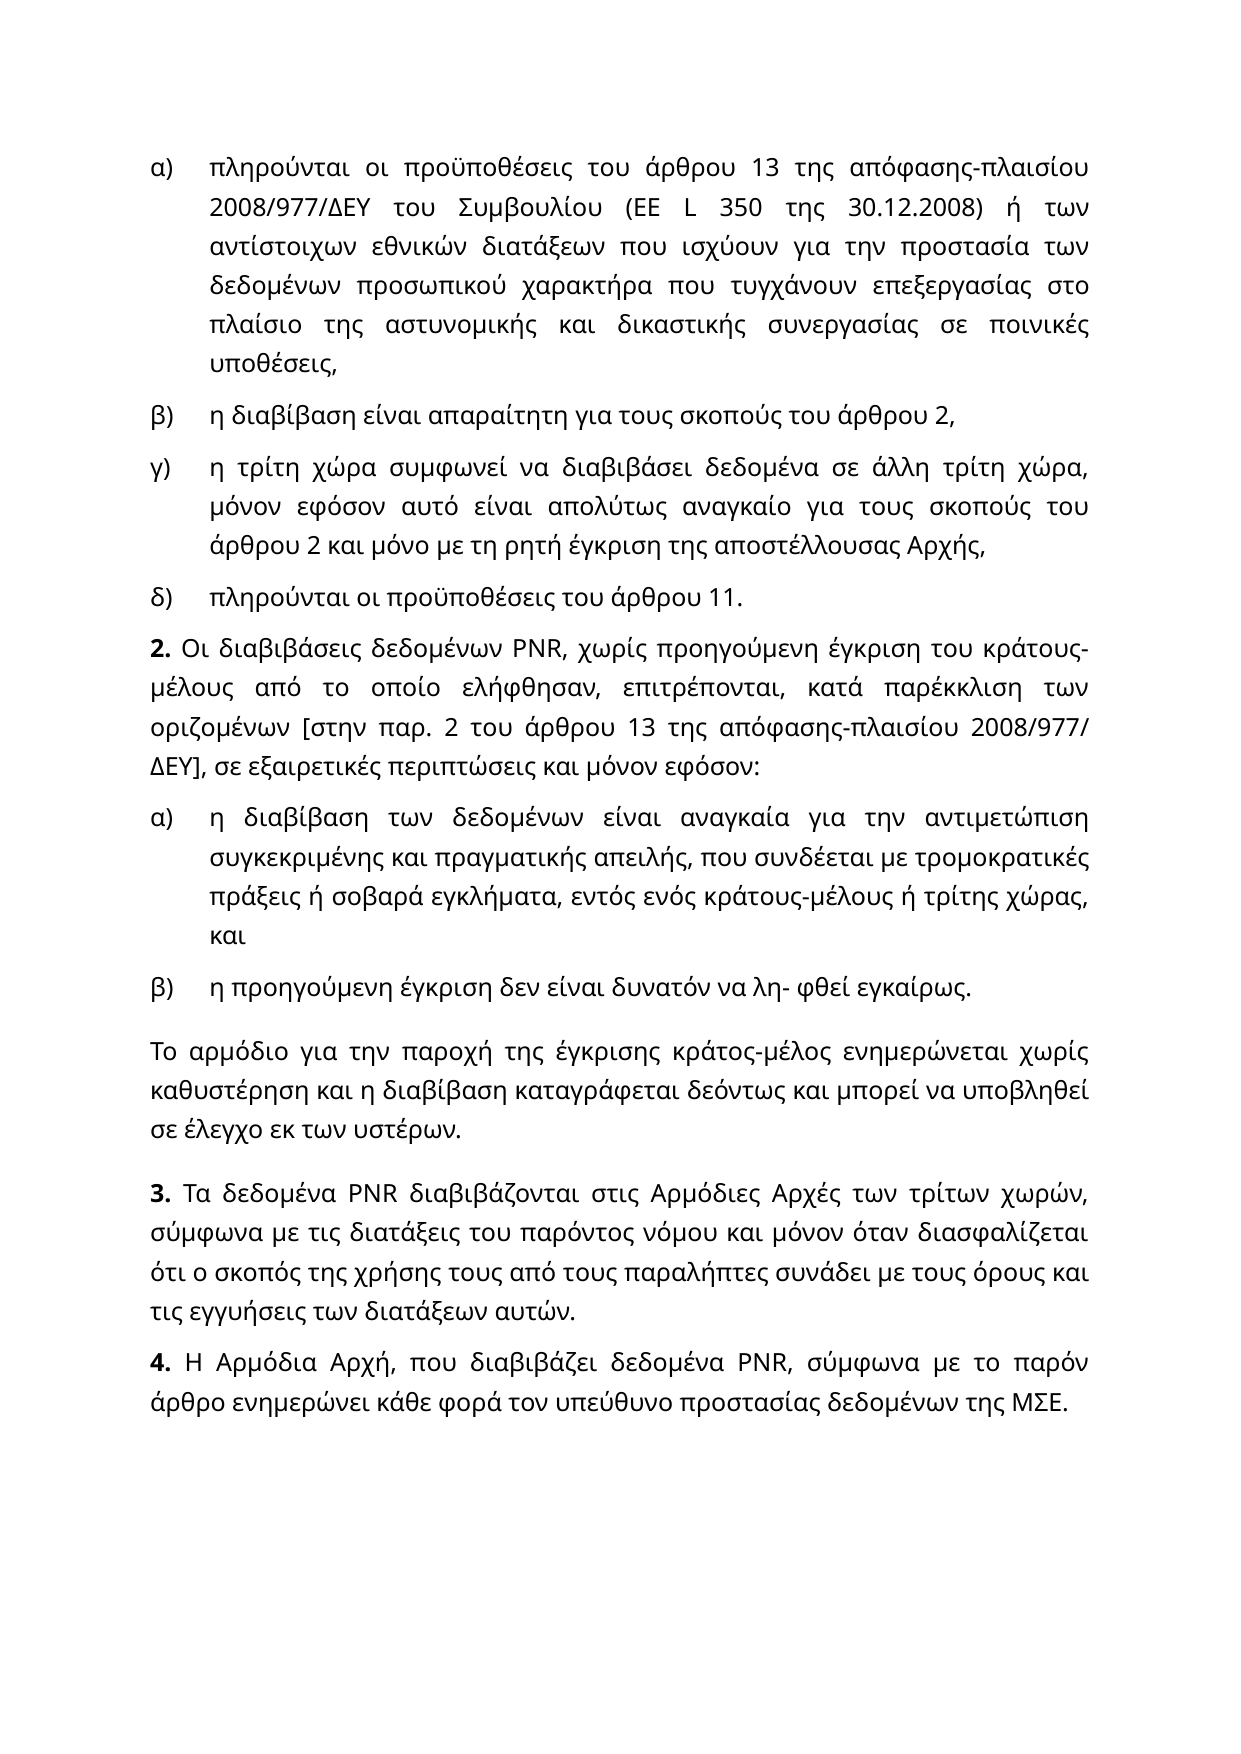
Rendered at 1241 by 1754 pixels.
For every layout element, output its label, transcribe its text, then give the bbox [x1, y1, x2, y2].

list γ) η τρίτη χώρα συμφωνεί να διαβιβάσει δεδομένα σε άλλη τρίτη χώρα, μόνον εφόσον αυτό είναι απολύτως αναγκαίο για τους σκοπούς του άρθρου 2 και μόνο με τη ρητή έγκριση της αποστέλλουσας Αρχής, [150, 449, 1090, 562]
text 4. Η Αρμόδια Αρχή, που διαβιβάζει δεδομένα PNR, σύμφωνα με το παρόν άρθρο ενημερώνει κάθε φορά τον υπεύθυνο προστασίας δεδομένων της ΜΣΕ. [150, 1345, 1090, 1418]
list β) η προηγούμενη έγκριση δεν είναι δυνατόν να λη- φθεί εγκαίρως. [150, 969, 1090, 1003]
list α) πληρούνται οι προϋποθέσεις του άρθρου 13 της απόφασης-πλαισίου 2008/977/ΔΕΥ του Συμβουλίου (ΕΕ L 350 της 30.12.2008) ή των αντίστοιχων εθνικών διατάξεων που ισχύουν για την προστασία των δεδομένων προσωπικού χαρακτήρα που τυγχάνουν επεξεργασίας στο πλαίσιο της αστυνομικής και δικαστικής συνεργασίας σε ποινικές υποθέσεις, [150, 150, 1090, 380]
text Το αρμόδιο για την παροχή της έγκρισης κράτος-μέλος ενημερώνεται χωρίς καθυστέρηση και η διαβίβαση καταγράφεται δεόντως και μπορεί να υποβληθεί σε έλεγχο εκ των υστέρων. [150, 1033, 1090, 1146]
text 2. Οι διαβιβάσεις δεδομένων PNR, χωρίς προηγούμενη έγκριση του κράτους-μέλους από το οποίο ελήφθησαν, επιτρέπονται, κατά παρέκκλιση των οριζομένων [στην παρ. 2 του άρθρου 13 της απόφασης-πλαισίου 2008/977/ ΔΕΥ], σε εξαιρετικές περιπτώσεις και μόνον εφόσον: [150, 631, 1090, 782]
list β) η διαβίβαση είναι απαραίτητη για τους σκοπούς του άρθρου 2, [150, 397, 1090, 432]
text 3. Τα δεδομένα PNR διαβιβάζονται στις Αρμόδιες Αρχές των τρίτων χωρών, σύμφωνα με τις διατάξεις του παρόντος νόμου και μόνον όταν διασφαλίζεται ότι ο σκοπός της χρήσης τους από τους παραλήπτες συνάδει με τους όρους και τις εγγυήσεις των διατάξεων αυτών. [150, 1176, 1090, 1327]
list α) η διαβίβαση των δεδομένων είναι αναγκαία για την αντιμετώπιση συγκεκριμένης και πραγματικής απειλής, που συνδέεται με τρομοκρατικές πράξεις ή σοβαρά εγκλήματα, εντός ενός κράτους-μέλους ή τρίτης χώρας, και [150, 800, 1090, 952]
list δ) πληρούνται οι προϋποθέσεις του άρθρου 11. [150, 579, 1090, 613]
